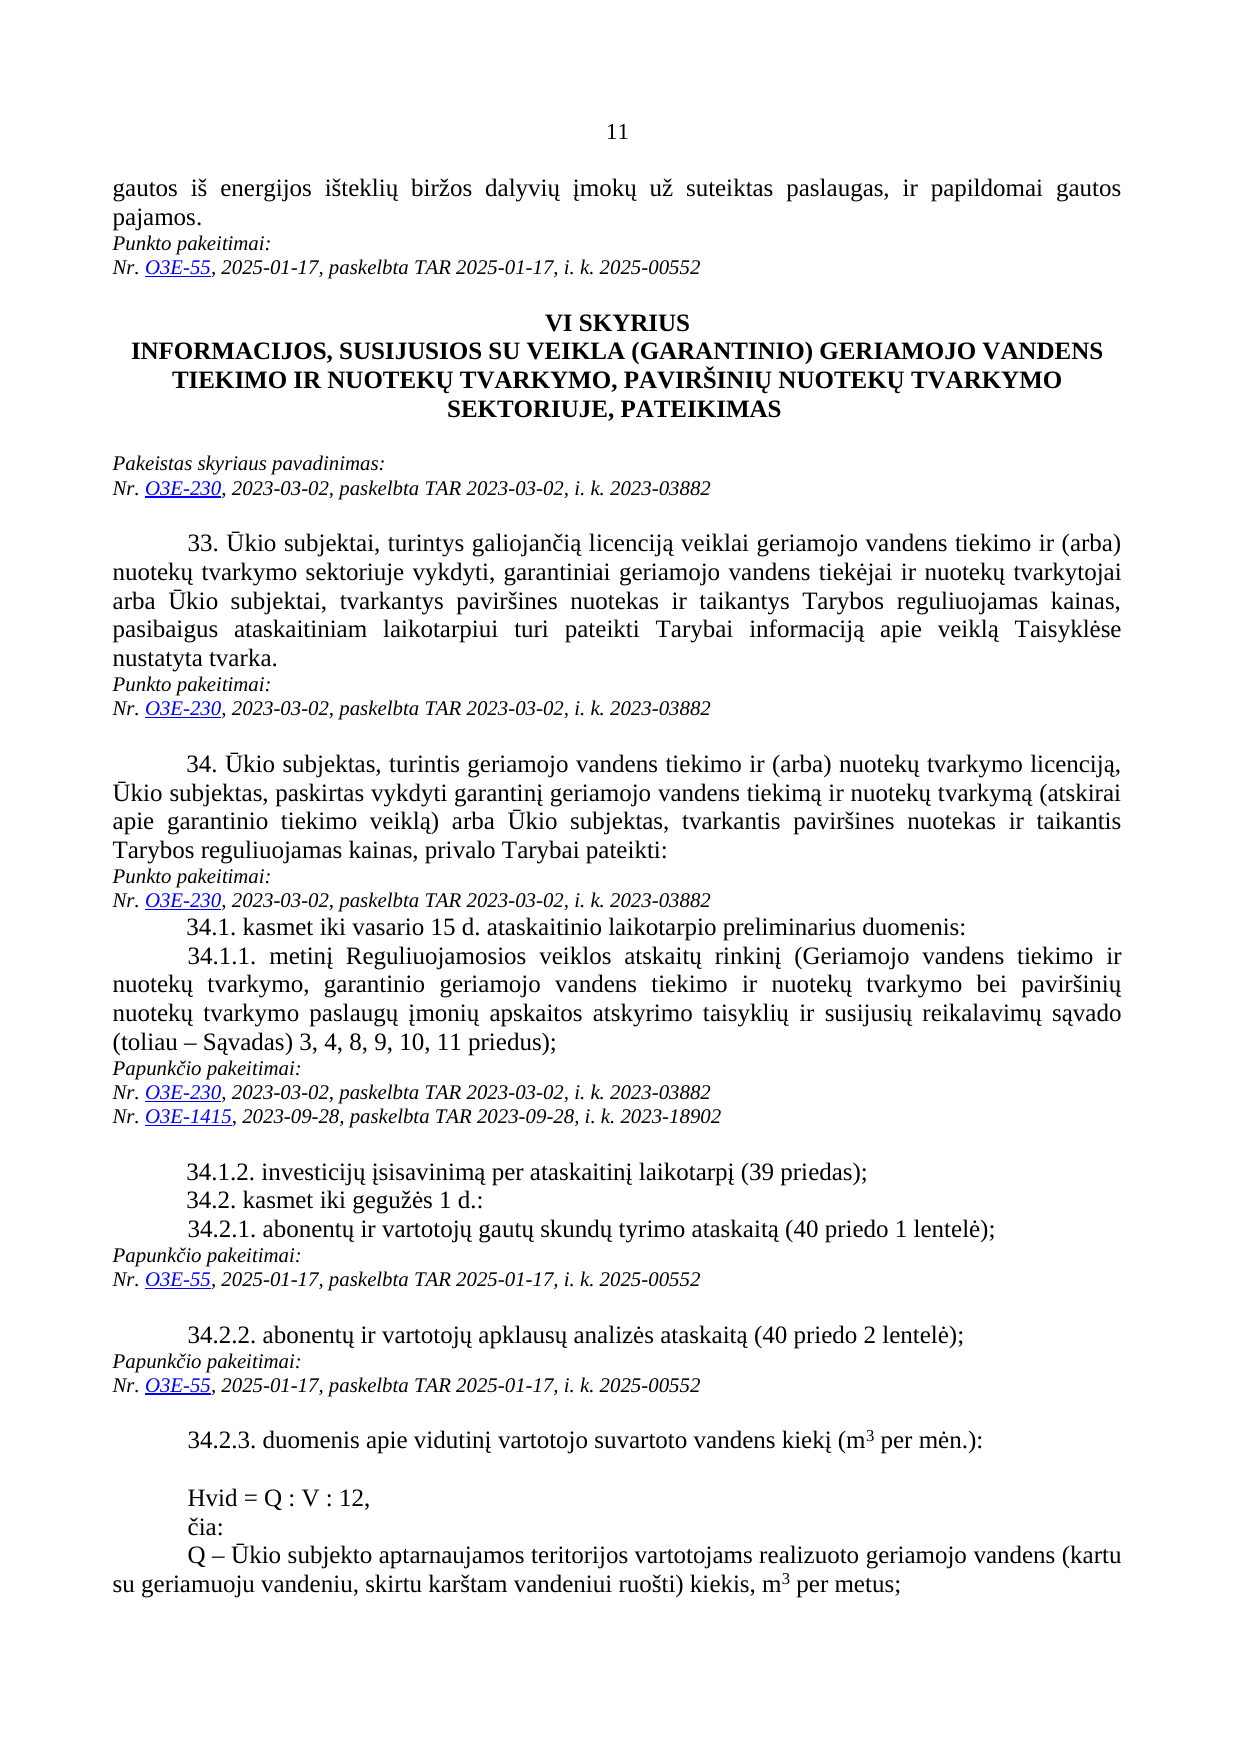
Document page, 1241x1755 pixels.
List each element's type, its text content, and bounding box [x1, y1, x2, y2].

text 34.1.1. metinį Reguliuojamosios veiklos atskaitų rinkinį (Geriamojo vandens tiekimo ir nuotekų tvarkymo, garantinio geriamojo vandens tiekimo ir nuotekų tvarkymo bei paviršinių nuotekų tvarkymo paslaugų įmonių apskaitos atskyrimo taisyklių ir susijusių reikalavimų sąvado (toliau – Sąvadas) 3, 4, 8, 9, 10, 11 priedus); [112, 941, 1122, 1056]
text Papunkčio pakeitimai: [112, 1056, 1122, 1080]
text Punkto pakeitimai: [112, 231, 1122, 255]
text Nr. O3E-1415, 2023-09-28, paskelbta TAR 2023-09-28, i. k. 2023-18902 [112, 1104, 1122, 1128]
text 34. Ūkio subjektas, turintis geriamojo vandens tiekimo ir (arba) nuotekų tvarkymo licenciją, Ūkio subjektas, paskirtas vykdyti garantinį geriamojo vandens tiekimą ir nuotekų tvarkymą (atskirai apie garantinio tiekimo veiklą) arba Ūkio subjektas, tvarkantis paviršines nuotekas ir taikantis Tarybos reguliuojamas kainas, privalo Tarybai pateikti: [112, 749, 1122, 864]
text Punkto pakeitimai: [112, 864, 1122, 888]
text čia: [112, 1512, 1122, 1540]
text Papunkčio pakeitimai: [112, 1348, 1122, 1373]
text gautos iš energijos išteklių biržos dalyvių įmokų už suteiktas paslaugas, ir papildomai gautos pajamos. [112, 173, 1122, 231]
text Papunkčio pakeitimai: [112, 1243, 1122, 1267]
text 34.2. kasmet iki gegužės 1 d.: [112, 1185, 1122, 1214]
text Nr. O3E-230, 2023-03-02, paskelbta TAR 2023-03-02, i. k. 2023-03882 [112, 475, 1122, 499]
text 34.1.2. investicijų įsisavinimą per ataskaitinį laikotarpį (39 priedas); [112, 1157, 1122, 1185]
text Pakeistas skyriaus pavadinimas: [112, 451, 1122, 475]
text 34.2.3. duomenis apie vidutinį vartotojo suvartoto vandens kiekį (m3 per mėn.): [112, 1425, 1122, 1454]
text Nr. O3E-55, 2025-01-17, paskelbta TAR 2025-01-17, i. k. 2025-00552 [112, 1373, 1122, 1397]
text Nr. O3E-230, 2023-03-02, paskelbta TAR 2023-03-02, i. k. 2023-03882 [112, 1080, 1122, 1104]
text Nr. O3E-230, 2023-03-02, paskelbta TAR 2023-03-02, i. k. 2023-03882 [112, 696, 1122, 720]
text Nr. O3E-55, 2025-01-17, paskelbta TAR 2025-01-17, i. k. 2025-00552 [112, 1267, 1122, 1291]
text Nr. O3E-55, 2025-01-17, paskelbta TAR 2025-01-17, i. k. 2025-00552 [112, 255, 1122, 279]
text Q – Ūkio subjekto aptarnaujamos teritorijos vartotojams realizuoto geriamojo vandens (kartu su geriamuoju vandeniu, skirtu karštam vandeniui ruošti) kiekis, m3 per metus; [112, 1540, 1122, 1598]
text 34.2.1. abonentų ir vartotojų gautų skundų tyrimo ataskaitą (40 priedo 1 lentelė); [112, 1214, 1122, 1243]
text INFORMACIJOS, SUSIJUSIOS SU VEIKLA (GARANTINIO) GERIAMOJO VANDENS TIEKIMO IR NUOTEKŲ TVARKYMO, PAVIRŠINIŲ NUOTEKŲ TVARKYMO SEKTORIUJE, PATEIKIMAS [112, 336, 1122, 423]
text 34.1. kasmet iki vasario 15 d. ataskaitinio laikotarpio preliminarius duomenis: [112, 912, 1122, 941]
text 34.2.2. abonentų ir vartotojų apklausų analizės ataskaitą (40 priedo 2 lentelė); [112, 1320, 1122, 1348]
text Nr. O3E-230, 2023-03-02, paskelbta TAR 2023-03-02, i. k. 2023-03882 [112, 888, 1122, 912]
text Punkto pakeitimai: [112, 672, 1122, 696]
text VI SKYRIUS [112, 308, 1122, 336]
text Hvid = Q : V : 12, [112, 1483, 1122, 1512]
text 33. Ūkio subjektai, turintys galiojančią licenciją veiklai geriamojo vandens tiekimo ir (arba) nuotekų tvarkymo sektoriuje vykdyti, garantiniai geriamojo vandens tiekėjai ir nuotekų tvarkytojai arba Ūkio subjektai, tvarkantys paviršines nuotekas ir taikantys Tarybos reguliuojamas kainas, pasibaigus ataskaitiniam laikotarpiui turi pateikti Tarybai informaciją apie veiklą Taisyklėse nustatyta tvarka. [112, 528, 1122, 672]
